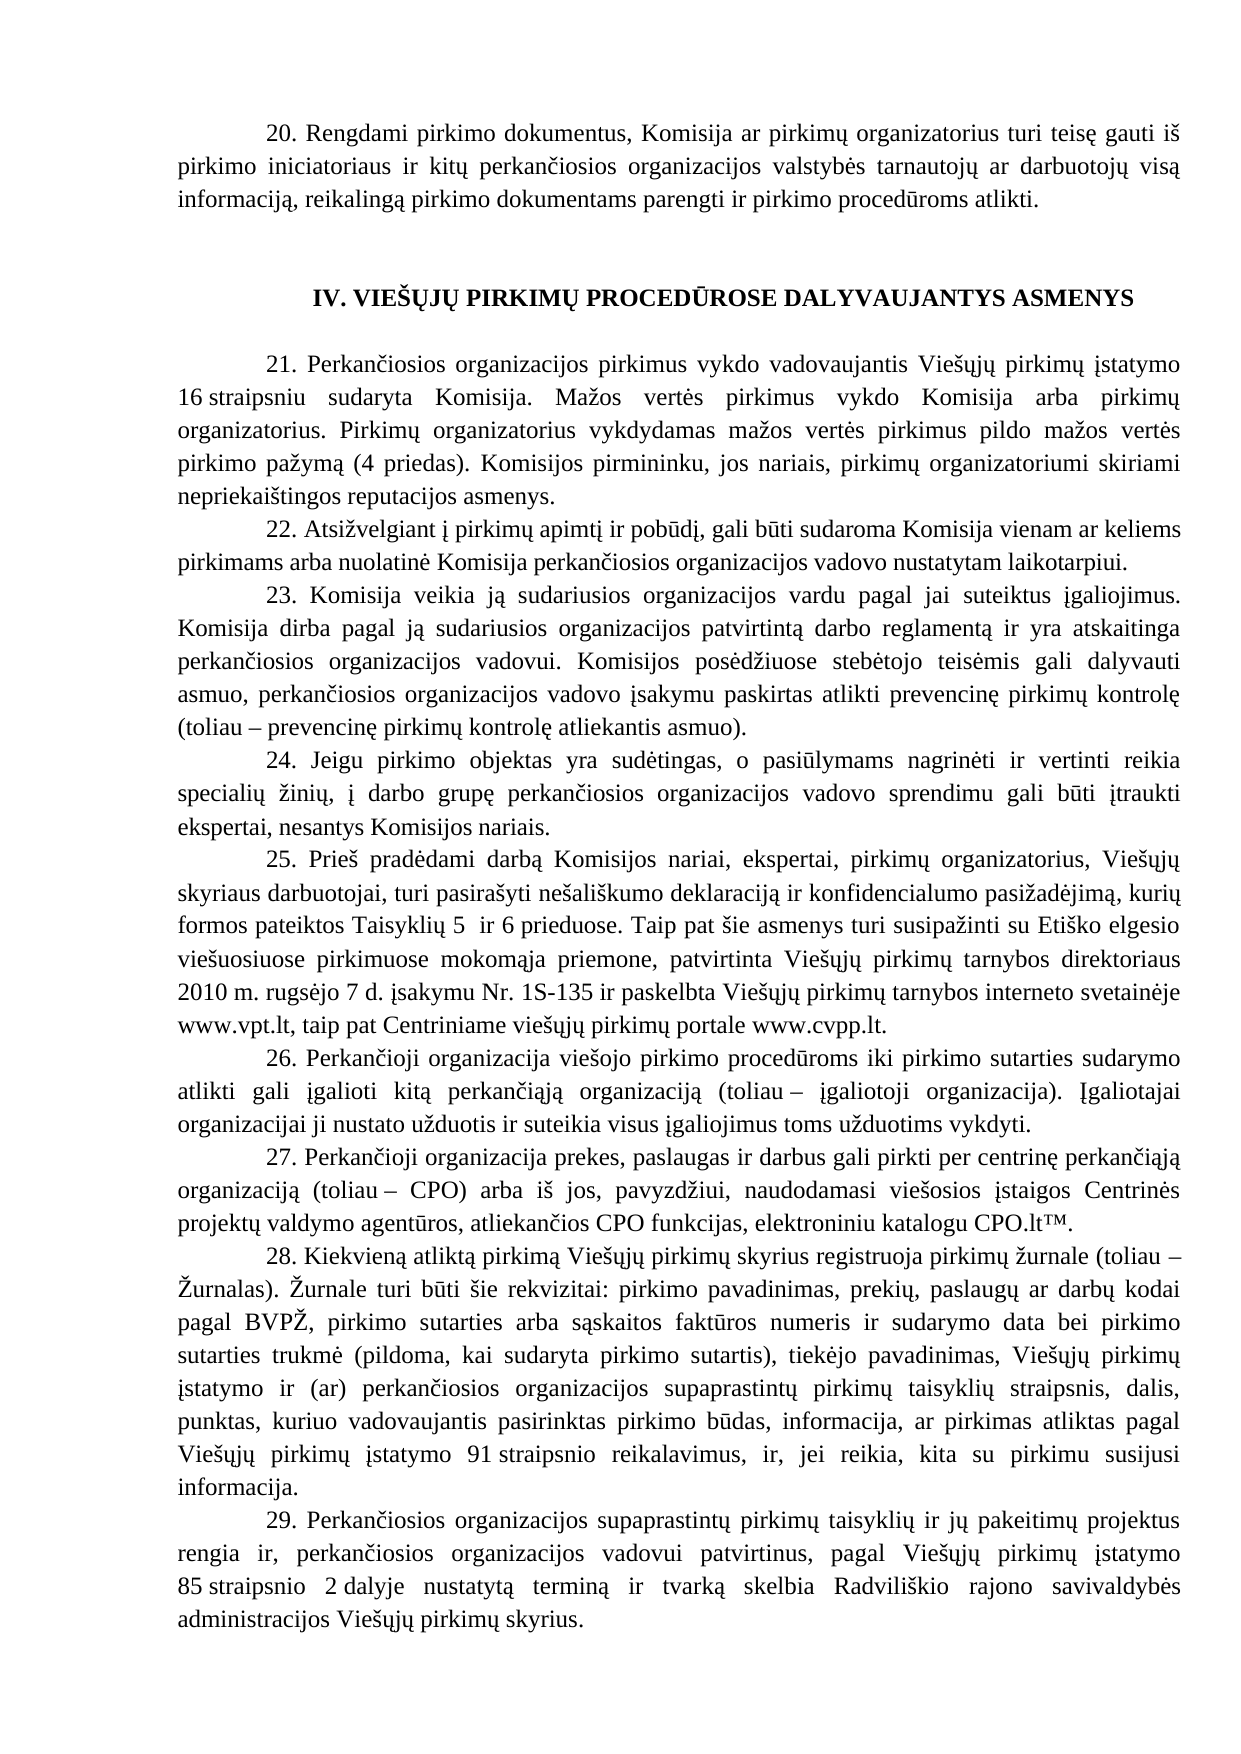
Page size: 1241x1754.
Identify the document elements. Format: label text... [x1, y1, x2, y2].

text 21. Perkančiosios organizacijos pirkimus vykdo vadovaujantis Viešųjų pirkimų įstatymo 16 straipsniu sudaryta Komisija. Mažos vertės pirkimus vykdo Komisija arba pirkimų organizatorius. Pirkimų organizatorius vykdydamas mažos vertės pirkimus pildo mažos vertės pirkimo pažymą (4 priedas). Komisijos pirmininku, jos nariais, pirkimų organizatoriumi skiriami nepriekaištingos reputacijos asmenys. [177, 349, 1181, 510]
text 28. Kiekvieną atliktą pirkimą Viešųjų pirkimų skyrius registruoja pirkimų žurnale (toliau – Žurnalas). Žurnale turi būti šie rekvizitai: pirkimo pavadinimas, prekių, paslaugų ar darbų kodai pagal BVPŽ, pirkimo sutarties arba sąskaitos faktūros numeris ir sudarymo data bei pirkimo sutarties trukmė (pildoma, kai sudaryta pirkimo sutartis), tiekėjo pavadinimas, Viešųjų pirkimų įstatymo ir (ar) perkančiosios organizacijos supaprastintų pirkimų taisyklių straipsnis, dalis, punktas, kuriuo vadovaujantis pasirinktas pirkimo būdas, informacija, ar pirkimas atliktas pagal Viešųjų pirkimų įstatymo 91 straipsnio reikalavimus, ir, jei reikia, kita su pirkimu susijusi informacija. [177, 1241, 1181, 1501]
text 26. Perkančioji organizacija viešojo pirkimo procedūroms iki pirkimo sutarties sudarymo atlikti gali įgalioti kitą perkančiąją organizaciją (toliau – įgaliotoji organizacija). Įgaliotajai organizacijai ji nustato užduotis ir suteikia visus įgaliojimus toms užduotims vykdyti. [177, 1043, 1181, 1137]
text IV. VIEŠŲJŲ PIRKIMŲ PROCEDŪROSE DALYVAUJANTYS ASMENYS [177, 283, 1181, 312]
text 23. Komisija veikia ją sudariusios organizacijos vardu pagal jai suteiktus įgaliojimus. Komisija dirba pagal ją sudariusios organizacijos patvirtintą darbo reglamentą ir yra atskaitinga perkančiosios organizacijos vadovui. Komisijos posėdžiuose stebėtojo teisėmis gali dalyvauti asmuo, perkančiosios organizacijos vadovo įsakymu paskirtas atlikti prevencinę pirkimų kontrolę (toliau – prevencinę pirkimų kontrolę atliekantis asmuo). [177, 580, 1181, 741]
text 22. Atsižvelgiant į pirkimų apimtį ir pobūdį, gali būti sudaroma Komisija vienam ar keliems pirkimams arba nuolatinė Komisija perkančiosios organizacijos vadovo nustatytam laikotarpiui. [177, 514, 1181, 576]
text 27. Perkančioji organizacija prekes, paslaugas ir darbus gali pirkti per centrinę perkančiąją organizaciją (toliau – CPO) arba iš jos, pavyzdžiui, naudodamasi viešosios įstaigos Centrinės projektų valdymo agentūros, atliekančios CPO funkcijas, elektroniniu katalogu CPO.lt™. [177, 1142, 1181, 1237]
text 25. Prieš pradėdami darbą Komisijos nariai, ekspertai, pirkimų organizatorius, Viešųjų skyriaus darbuotojai, turi pasirašyti nešališkumo deklaraciją ir konfidencialumo pasižadėjimą, kurių formos pateiktos Taisyklių 5 ir 6 prieduose. Taip pat šie asmenys turi susipažinti su Etiško elgesio viešuosiuose pirkimuose mokomąja priemone, patvirtinta Viešųjų pirkimų tarnybos direktoriaus 2010 m. rugsėjo 7 d. įsakymu Nr. 1S-135 ir paskelbta Viešųjų pirkimų tarnybos interneto svetainėje www.vpt.lt, taip pat Centriniame viešųjų pirkimų portale www.cvpp.lt. [177, 844, 1181, 1038]
text 20. Rengdami pirkimo dokumentus, Komisija ar pirkimų organizatorius turi teisę gauti iš pirkimo iniciatoriaus ir kitų perkančiosios organizacijos valstybės tarnautojų ar darbuotojų visą informaciją, reikalingą pirkimo dokumentams parengti ir pirkimo procedūroms atlikti. [177, 118, 1181, 213]
text 29. Perkančiosios organizacijos supaprastintų pirkimų taisyklių ir jų pakeitimų projektus rengia ir, perkančiosios organizacijos vadovui patvirtinus, pagal Viešųjų pirkimų įstatymo 85 straipsnio 2 dalyje nustatytą terminą ir tvarką skelbia Radviliškio rajono savivaldybės administracijos Viešųjų pirkimų skyrius. [177, 1505, 1181, 1633]
text 24. Jeigu pirkimo objektas yra sudėtingas, o pasiūlymams nagrinėti ir vertinti reikia specialių žinių, į darbo grupę perkančiosios organizacijos vadovo sprendimu gali būti įtraukti ekspertai, nesantys Komisijos nariais. [177, 746, 1181, 840]
